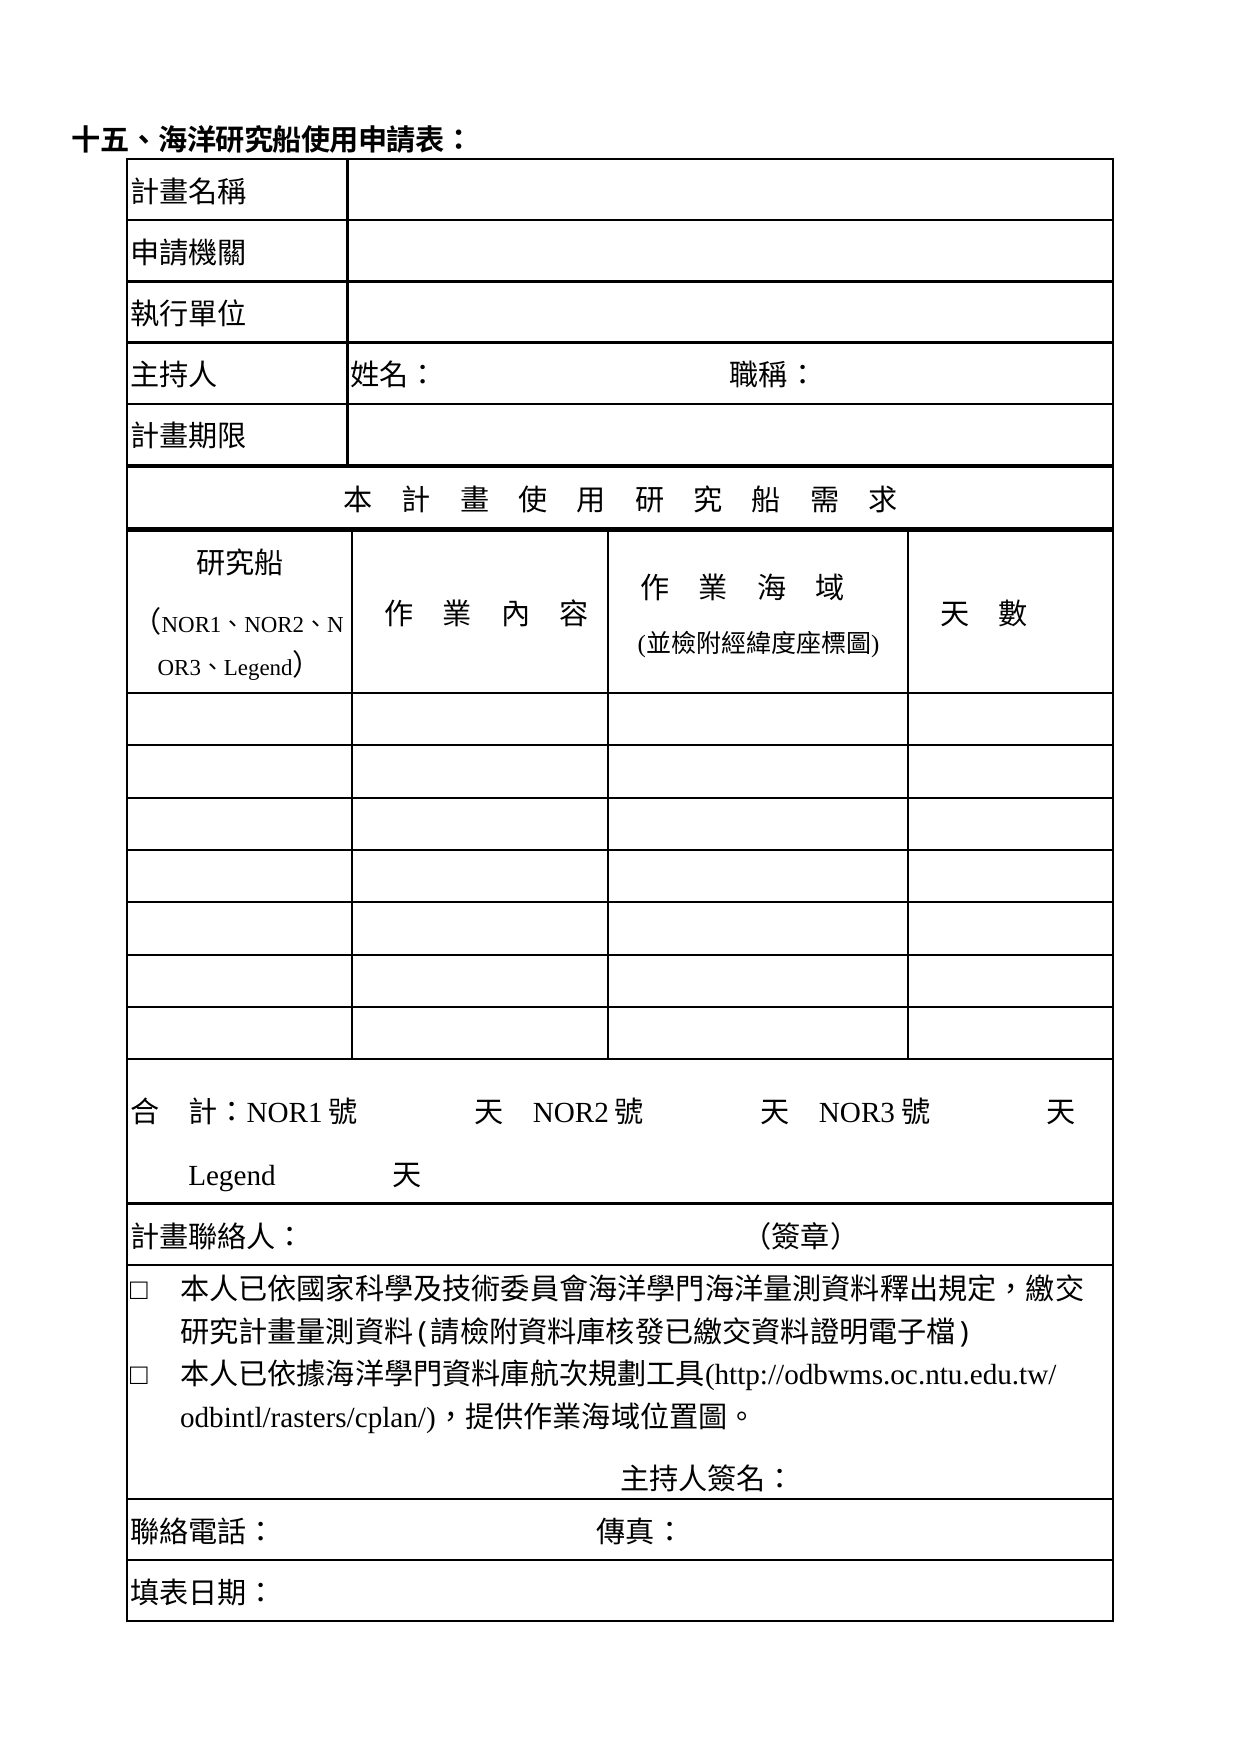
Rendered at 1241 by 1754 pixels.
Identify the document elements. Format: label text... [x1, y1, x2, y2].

text 十五、海洋研究船使用申請表： [71, 96, 1169, 158]
table_cell [609, 956, 907, 1006]
table_cell 天 數 [909, 532, 1112, 692]
table_cell 作 業 內 容 [353, 532, 607, 692]
table_cell [349, 405, 1112, 463]
table_cell [353, 694, 607, 744]
table_cell [909, 851, 1112, 901]
table_cell [128, 694, 351, 744]
table_cell [609, 746, 907, 797]
table_cell 計畫期限 [128, 405, 346, 463]
table_cell 合 計：NOR1號 天 NOR2號 天 NOR3號 天 Legend 天 [128, 1060, 1112, 1202]
table_cell [909, 799, 1112, 849]
table_cell 申請機關 [128, 221, 346, 280]
table_cell 主持人 [128, 344, 346, 402]
table_cell [353, 903, 607, 953]
table_cell 本 計 畫 使 用 研 究 船 需 求 [128, 468, 1112, 527]
table_cell [353, 851, 607, 901]
table_cell [609, 851, 907, 901]
table_cell [609, 903, 907, 953]
table_cell [349, 221, 1112, 280]
table_cell [353, 746, 607, 797]
table_cell 執行單位 [128, 283, 346, 341]
table_cell [128, 799, 351, 849]
table_cell [128, 851, 351, 901]
table_header 計畫名稱 [128, 160, 346, 219]
table_cell [909, 746, 1112, 797]
table_cell 聯絡電話： 傳真： [128, 1500, 1112, 1559]
table_cell [128, 956, 351, 1006]
table_cell [909, 903, 1112, 953]
table_header [349, 160, 1112, 219]
table_cell [609, 694, 907, 744]
table_cell 填表日期： [128, 1561, 1112, 1620]
table_cell [909, 694, 1112, 744]
table_cell 本人已依國家科學及技術委員會海洋學門海洋量測資料釋出規定，繳交研究計畫量測資料(請檢附資料庫核發已繳交資料證明電子檔) 本人已依據海洋學門資料庫航次規劃工具(http://odbwms.oc.ntu.edu.tw/odbintl/rasters/cplan/)，提供作業海域位置圖。 主持人簽名： [128, 1266, 1112, 1498]
table_cell [128, 746, 351, 797]
table_cell [609, 799, 907, 849]
table_cell 計畫聯絡人： （簽章） [128, 1205, 1112, 1264]
table_cell [349, 283, 1112, 341]
table_cell [909, 1008, 1112, 1058]
table_cell [353, 956, 607, 1006]
table_cell 作 業 海 域 (並檢附經緯度座標圖) [609, 532, 907, 692]
table_cell 姓名： 職稱： [349, 344, 1112, 402]
table_cell [909, 956, 1112, 1006]
table_cell 研究船 （NOR1、NOR2、NOR3、Legend） [128, 532, 351, 692]
table_cell [353, 1008, 607, 1058]
table_cell [353, 799, 607, 849]
table_cell [609, 1008, 907, 1058]
table_cell [128, 903, 351, 953]
table_cell [128, 1008, 351, 1058]
